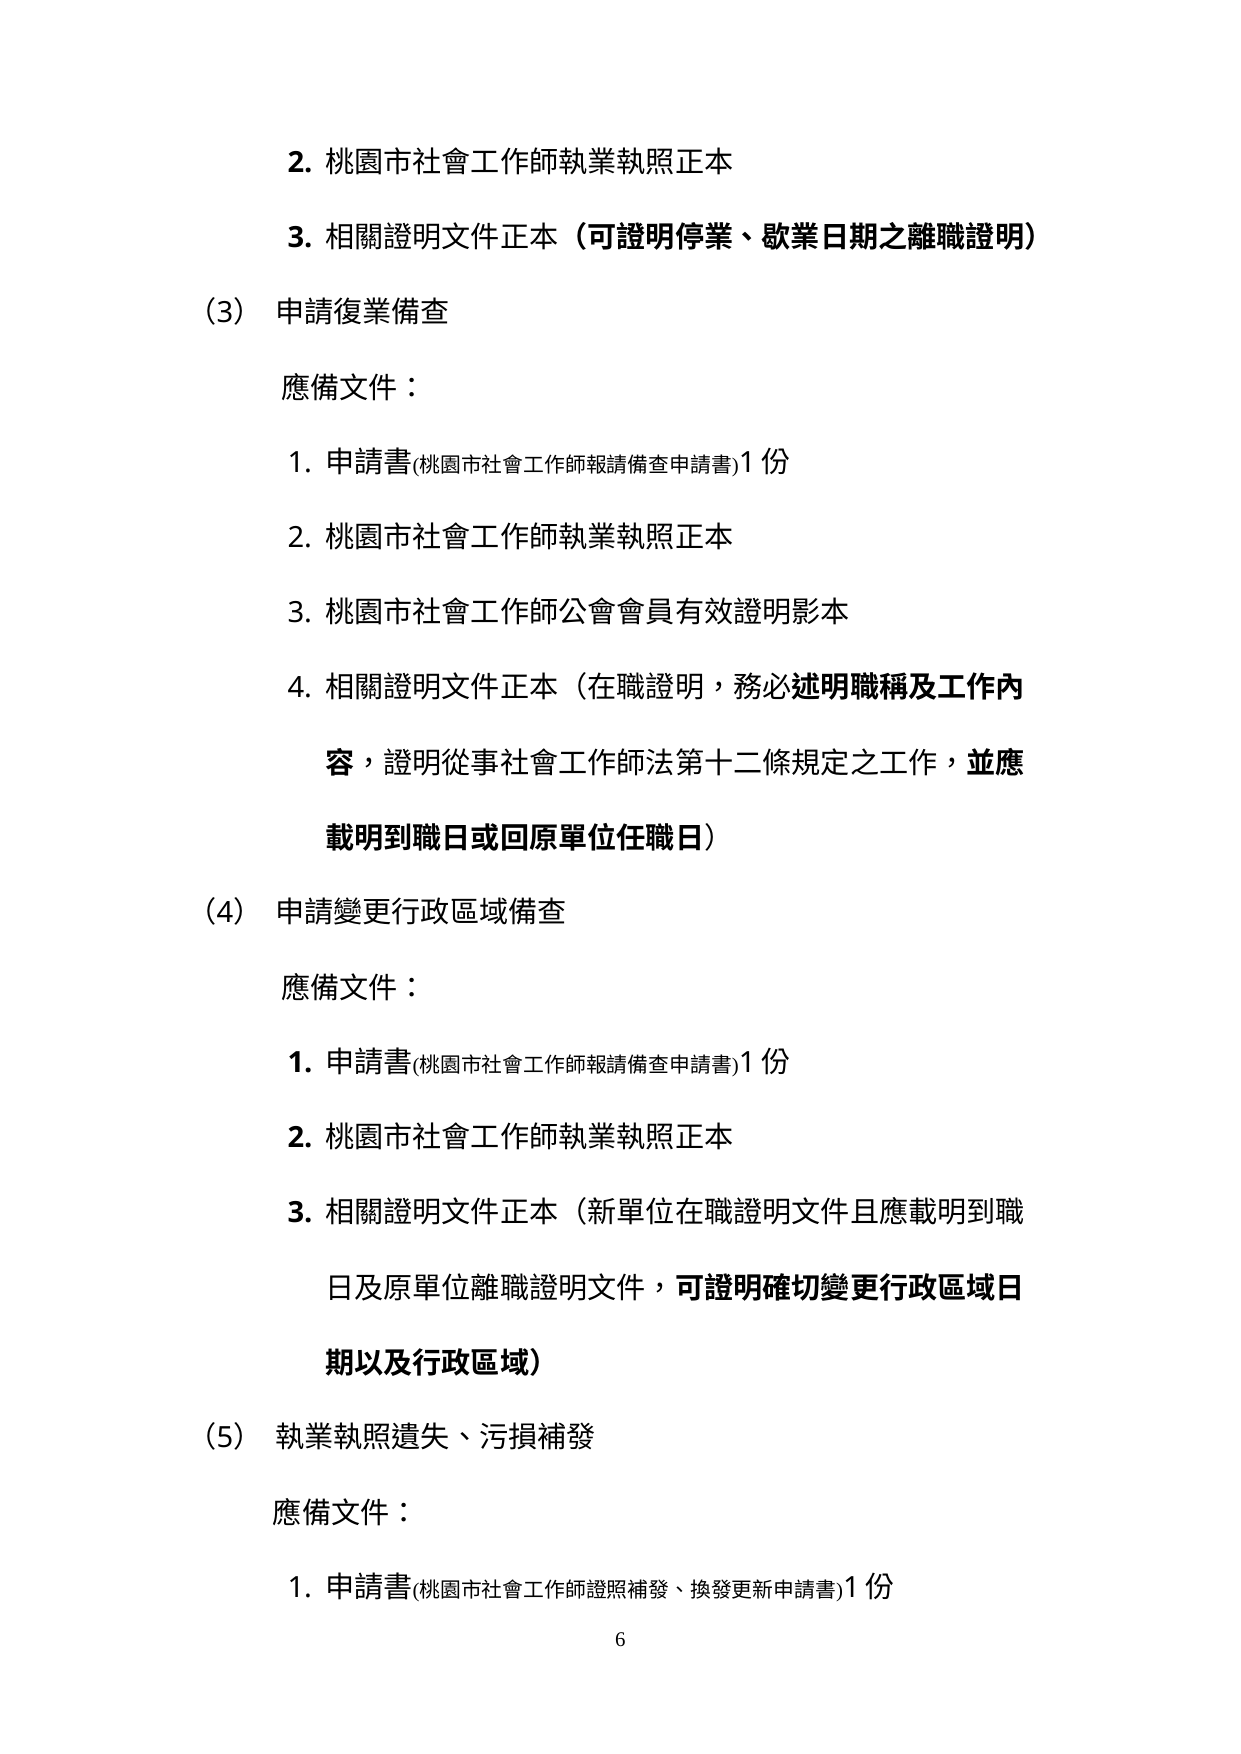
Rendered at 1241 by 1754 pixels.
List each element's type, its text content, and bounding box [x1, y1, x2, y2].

list 申請書(桃園市社會工作師報請備查申請書)1份 [287, 423, 1053, 498]
text 應備文件： [200, 1473, 1053, 1548]
list 申請書(桃園市社會工作師證照補發、換發更新申請書)1份 [287, 1548, 1053, 1623]
list 申請書(桃園市社會工作師報請備查申請書)1份 [287, 1023, 1053, 1098]
list 申請變更行政區域備查 [187, 873, 1053, 948]
list 相關證明文件正本（在職證明，務必述明職稱及工作內容，證明從事社會工作師法第十二條規定之工作，並應載明到職日或回原單位任職日） [287, 648, 1053, 873]
list 桃園市社會工作師執業執照正本 [287, 498, 1053, 573]
list 桃園市社會工作師執業執照正本 [287, 1098, 1053, 1173]
list 相關證明文件正本（可證明停業、歇業日期之離職證明） [287, 198, 1053, 273]
list 相關證明文件正本（新單位在職證明文件且應載明到職日及原單位離職證明文件，可證明確切變更行政區域日期以及行政區域） [287, 1173, 1053, 1398]
list 桃園市社會工作師執業執照正本 [287, 123, 1053, 198]
list 申請復業備查 [187, 273, 1053, 348]
list 桃園市社會工作師公會會員有效證明影本 [287, 573, 1053, 648]
list 執業執照遺失、污損補發 [187, 1398, 1053, 1473]
text 應備文件： [237, 348, 1053, 423]
text 應備文件： [237, 948, 1053, 1023]
